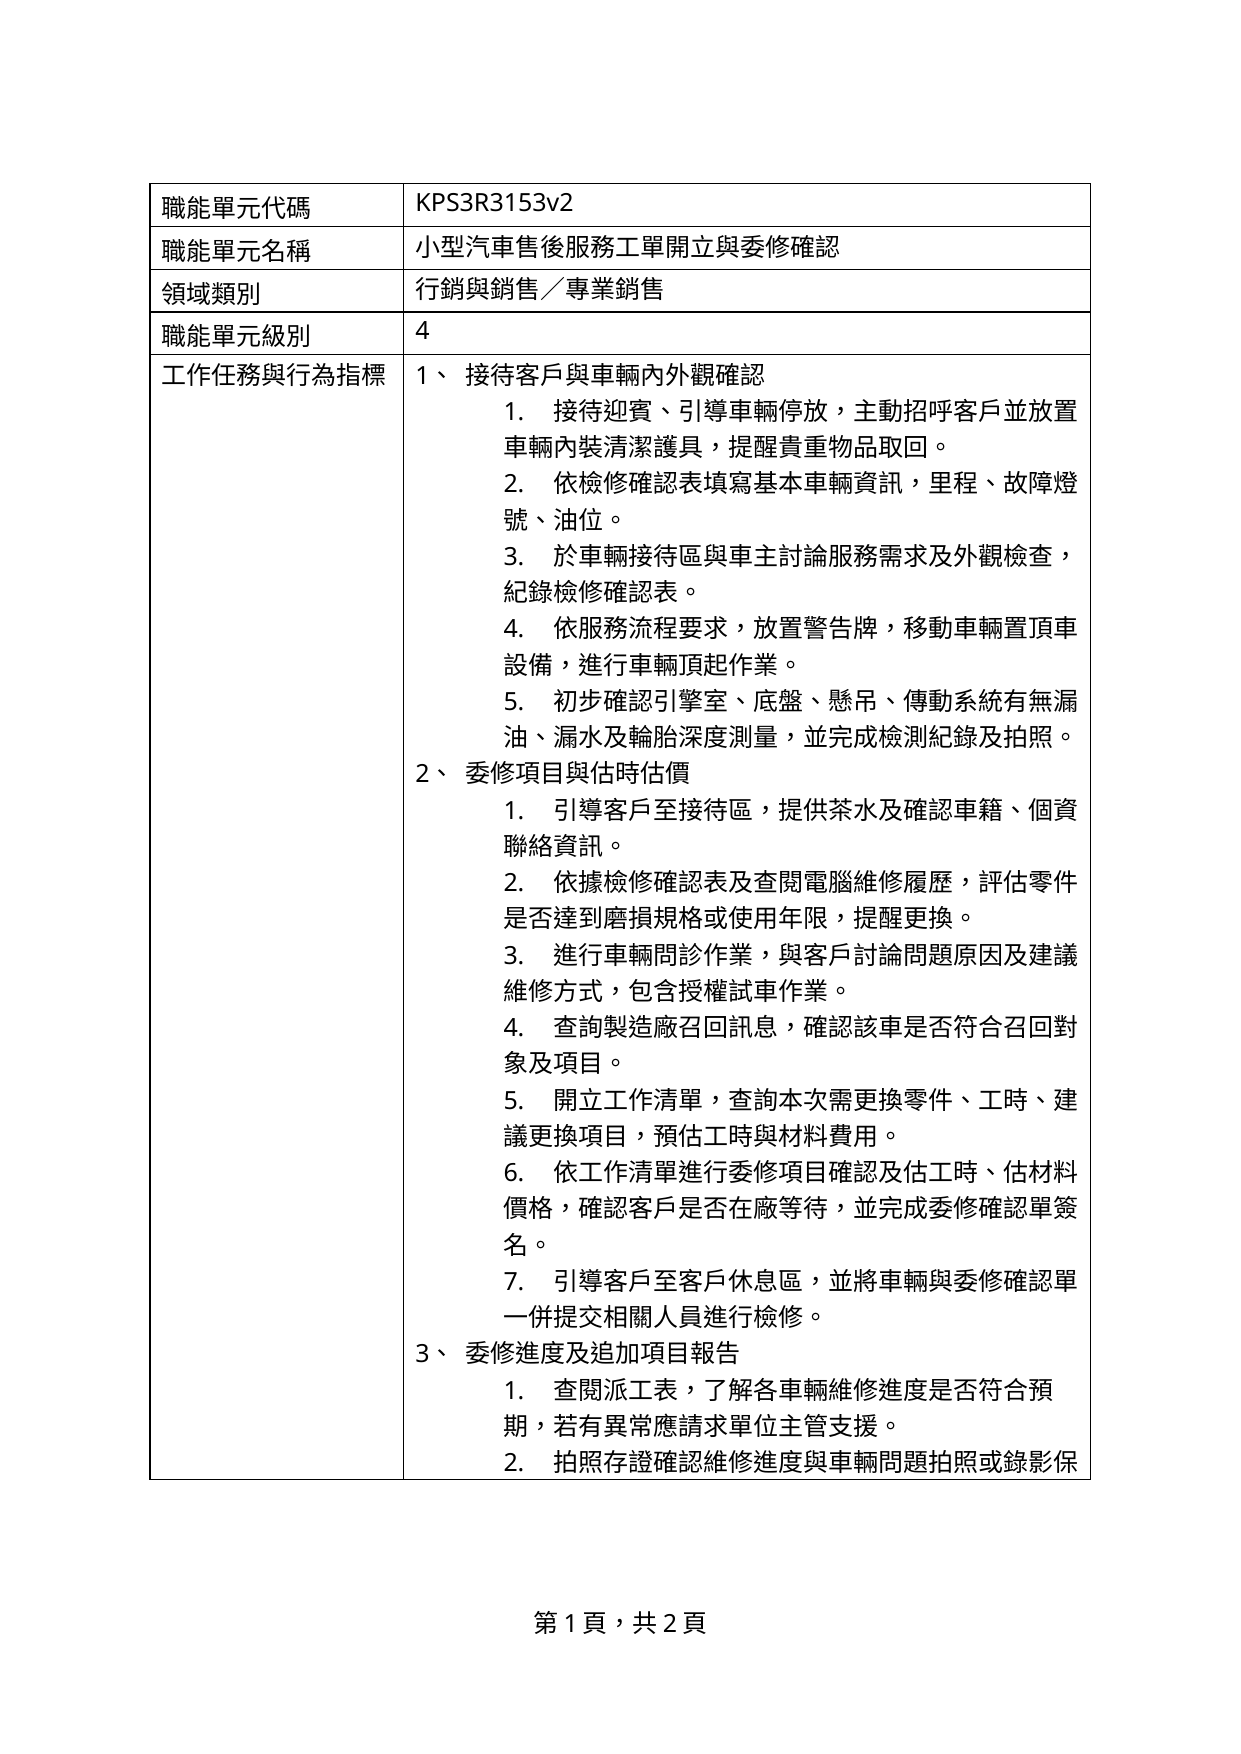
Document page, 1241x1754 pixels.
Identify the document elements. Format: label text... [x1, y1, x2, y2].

table_cell 職能單元級別 [151, 313, 403, 354]
table_cell 4 [404, 313, 1090, 354]
table_cell 領域類別 [151, 270, 403, 311]
table_cell 行銷與銷售／專業銷售 [404, 270, 1090, 311]
table_cell 工作任務與行為指標 [151, 355, 403, 1479]
table_cell 接待客戶與車輛內外觀確認 接待迎賓、引導車輛停放，主動招呼客戶並放置車輛內裝清潔護具，提醒貴重物品取回。 依檢修確認表填寫基本車輛資訊，里程、故障燈號、油位。 於車輛接待區與車主討論服務需求及外觀檢查，紀錄檢修確認表。 依服務流程要求，放置警告牌，移動車輛置頂車設備，進行車輛頂起作業。 初步確認引擎室、底盤、懸吊、傳動系統有無漏油、漏水及輪胎深度測量，並完成檢測紀錄及拍照。 委修項目與估時估價 引導客戶至接待區，提供茶水及確認車籍、個資聯絡資訊。 依據檢修確認表及查閱電腦維修履歷，評估零件是否達到磨損規格或使用年限，提醒更換。 進行車輛問診作業，與客戶討論問題原因及建議維修方式，包含授權試車作業。 查詢製造廠召回訊息，確認該車是否符合召回對象及項目。 開立工作清單，查詢本次需更換零件、工時、建議更換項目，預估工時與材料費用。 依工作清單進行委修項目確認及估工時、估材料價格，確認客戶是否在廠等待，並完成委修確認單簽名。 引導客戶至客戶休息區，並將車輛與委修確認單一併提交相關人員進行檢修。 委修進度及追加項目報告 查閱派工表，了解各車輛維修進度是否符合預期，若有異常應請求單位主管支援。 拍照存證確認維修進度與車輛問題拍照或錄影保存，追加工時及零件進行估價查詢。 進行估算工時、材料價格與問題點紀錄，產出估價單。 向車主報告維修進度與建議事項，若有追加項目應提供估價單與拍照、影片，說明允許增加問題解決方案。 進行追加項目與總金額確認，完成委修確認單客戶簽名，提交單位主管進行派工作業。 [404, 355, 1090, 1479]
table_header 職能單元代碼 [151, 184, 403, 226]
table_cell 職能單元名稱 [151, 227, 403, 269]
table_cell 小型汽車售後服務工單開立與委修確認 [404, 227, 1090, 269]
table_header KPS3R3153v2 [404, 184, 1090, 226]
